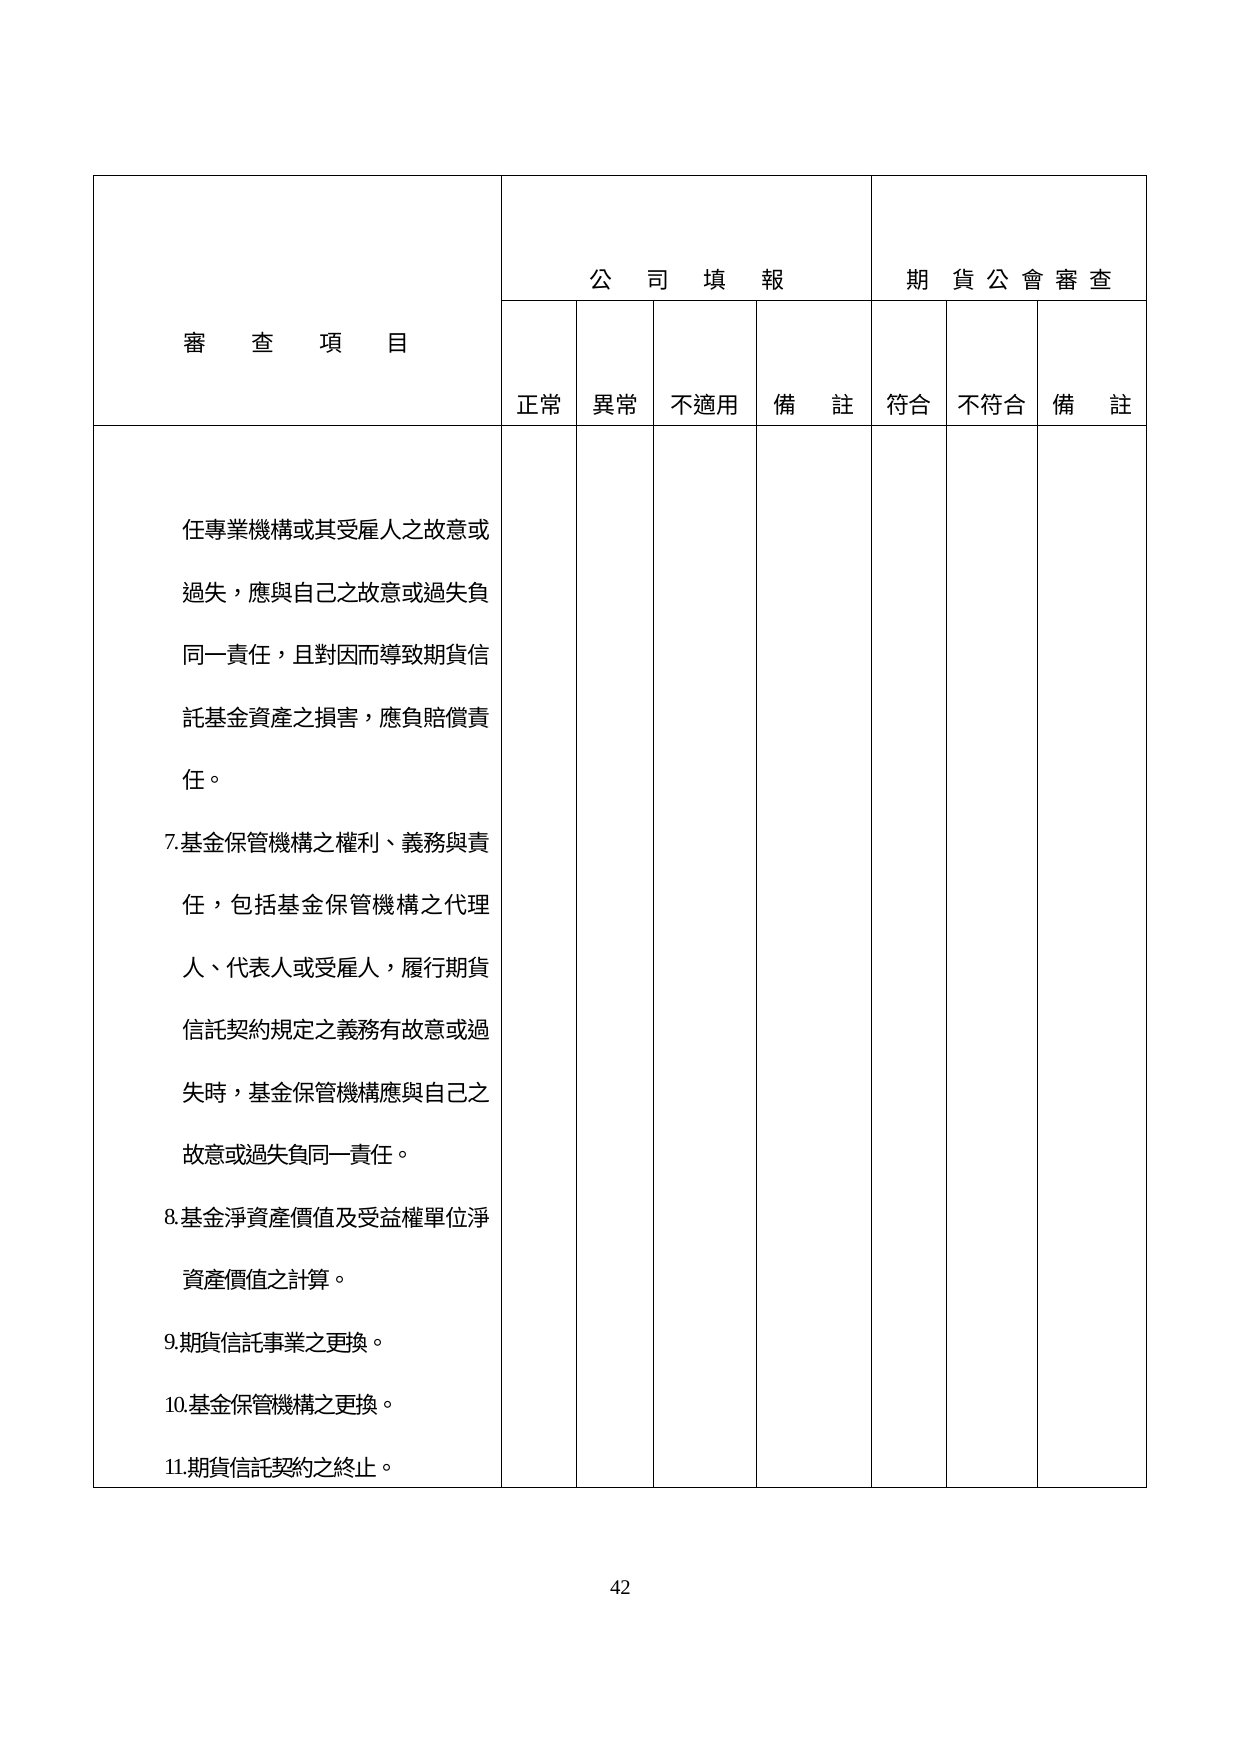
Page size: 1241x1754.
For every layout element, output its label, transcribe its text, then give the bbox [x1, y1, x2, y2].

table_cell 備 註 [1038, 301, 1146, 425]
table_cell [577, 426, 653, 1487]
table_cell 不適用 [654, 301, 756, 425]
table_header 期 貨 公 會 審 查 [872, 176, 1146, 300]
table_cell 異常 [577, 301, 653, 425]
table_cell [1038, 426, 1146, 1487]
table_cell [947, 426, 1037, 1487]
table_header 公 司 填 報 [502, 176, 871, 300]
table_cell [502, 426, 576, 1487]
table_cell 【公開說明書】 ※下列資料應符合本會規定之格式： 是否依期貨信託事業募集期貨信託基金公開說明書應行記載事項準則規定，於所編製公開說明書封面註明係申請用之稿本。 是否依期貨信託事業募集期貨信託基金公開說明書應行記載事項準則規定，記載下列事項： （一）編製目錄及頁次。 （二）封面依序刊印事項： 1.基金名稱。 2.基本交易及投資方針。 3.基金型態（例如開放式）。 4.基金投資國外地區者，註明「投資國外」。 5.基金以外幣計價者，註明本基金以______幣計價。 6.本次核准發行總面額。 7.本次核准發行受益權單位數。 8.保本型基金為保證型者，保證機構之名稱。 9.期貨信託事業之名稱。 10.以顯著方式刊印下列文字： （1）「本期貨信託基金經金融監督管理委員會核准，惟不表示本基金絕無風險。本期貨信託事業以往之經理績效不保證本基金之最低投資收益；本期貨信託事業除盡善良管理人之注意義務外，不負責本基金之盈虧，亦不保證最低之收益。」。 （2）「期貨信託基金從事之期貨交易具低保證金之財務槓桿特性，在可能產生極大利潤的同時也可能產生極大的損失，致基金受益權單位淨資產價值大幅增減，投資人投資基金前，應審慎考慮本身的財務能力及經濟狀況是否適合於這種投資，並詳讀本公開說明書及至少考量第__頁開始載示之風險因素、第__頁買回開始日、第__頁短線交易及第__頁損益兩平估計等事項。」。 （3）本公開說明書之內容如有虛偽或隱匿之情事者，應由本期貨信託事業與負責人及其他曾在公開說明書上簽章者依法負責。 （4）信託業兼營期貨信託事業，應標明自行保管之字句。 11.刊印日期。 12..應以顯著字體標明係對符合一定資格條件之人募集期貨信託基金之公開說明書及「本公開說明書僅適用對符合一定資格條件之人之期貨信託基金募集，相關轉讓限制請詳第_ 頁」。 （三）封裏依序刊印下列事項： 期貨信託事業總公司之名稱、地址、網址及電話，發言人之姓名、職稱、聯絡電話及電子郵件信箱。 基金保管機構之名稱、地址、網址及電話。 國外受託保管機構之名稱、地址、網址及電話 期貨信託基金經保證機構保證者，保證機構之名稱、地址、網址及電話。 受益憑證事務代理機構之名稱、地址、網址及電話。 期貨信託基金之財務報告簽證會計師姓名、事務所名稱、地址、網址及電話。 期貨信託事業或期貨信託基金經信用評等機構評等者，信用評等機構之名稱、地址、網址及電話。 受委任國外專業機構提供顧問服務公司之名稱、地址、網址及電話。 受全權委託運用期貨信託基金從事交易或投資之專業機構名稱、地址、網址及電話。 期貨信託契約查閱及洽購處所。 （四）目錄前一頁應以顯著方式刊印風險預告書內容及「本風險預告書並未完整揭露投資本期貨信託基金之風險，詳細風險因素請詳第__頁」。 （五）封底應刊印事項：期貨信託事業及其董事長簽名或蓋章。 （六）基金概況應刊印事項： 1.基金簡介： 發行總面額。 受益權單位總數。 每受益權單位面額。 成立條件 (有成立日期者，應一併列明）。 存續期間。 最低申購金額。 基金短線交易之認定標準及相關費用收取標準；並刊印「不歡迎受益人進行短線交易」等文字。 2.基金性質： （1）基金之設立及其依據。 （2）期貨信託契約關係。 3.期貨信託事業之職責（概述）。 4.基金保管機構之職責（概述）。 5.基金保證機構之職責(概述)。 6.基金交易及投資： 期貨信託基金交易及投資方針、範圍，包括從事期貨交易及投資期貨相關現貨商品之類別及其占淨資產之比例、從事期貨交易之預計最大槓桿倍數。 期貨信託事業運用基金投資之決策過程、基金經理人之姓名、主要經(學)歷及權限。基金經理人同時管理其他基金者，應揭露所管理之其他基金名稱及所採取防止利益衝突之措施。 a.基金經理人主要經歷應加註起迄時間。 b.基金經理人管理1檔基金以上者，請詳述公司實際採行之防範措施。 c.決策過程如有採用交易程式者，亦應予以說明該交易程式之性質及採用之考量因素。 （3）基金運用之限制。 有關各投資標的信用評等及存續期間政策之規定，勿分散說明，集中陳述為宜。 （4）基金參與股票發行公司股東會行使表決權之處理原則及方法： a.是否符合期貨信託事業管理規則第26條第2項第6款及第54條第2項準用第26條第2項第6款規定，期貨信託事業及其負責人、部門主管、分支機構經理人、其他業務人員或受僱人，不得轉讓出席股東會委託書或藉行使基金持有股票之投票表決權，收受金錢或其他利益。 b.是否依期貨信託事業管理規則第34條第4項規定，出席股東會行使表決權並應作成書面紀錄，循序編號建檔並至少保存5年。 （5）期貨信託事業全權委託其他專業機構運用期貨信託基金從事交易或投資： a..選擇專業機構之標準、各專業機構獲配資金百分比、資金保管機構及支付予專業機構之費用總數；包括專業機構之簡介，及於受委任後不符標準時採行更換之方法。 b.專業機構運用期貨信託基金從事交易或投資之基本方針及範圍；如有採用交易程式者，亦應予以說明該交易程式之性質及採用之考量因素。 7.風險因素揭露事項： 從事期貨交易之風險；包括投資結構式商品之風險。 從事期貨之交易契約過度集中於單一標的商品或金融工具之風險。 產業景氣循環之風險。 流動性風險。 外匯管制及匯率變動之風險。 投資地區政治、經濟、法規變動之風險。 交易對手及保證機構之信用風險。 全權委託專業機構執行期貨交易或投資之風險；包括如受委任專業機構，在委託金額相對於受委任專業機構其他受委託資金規模為小時，可能有受排擠而影響績效之風險，或專業機構運用期貨信託基金之投資策略等相關風險均應予揭露。 其他投資標的或特定投資策略之風險；倘有採行交易程式作為決策參考者，亦應揭露與交易程式相關之風險。 從事期貨相關現貨商品交易之風險。 出借所持有之有價證券之相關風險。 其他風險（例如融資融券所衍生之風險）。 8.收益分配： （1）分配之項目。 （2）分配之時間。 （3）給付之方式。 9.申購受益憑證： （1）申購程序、地點及截止時間。 （2）申購價金之計算及給付方式。 申購手續費之計算方式應詳細說明之，若係美元計價之基金，其申購、買回均應以美元計價，故申購手續費之計算應以美元計算。 （3）受益憑證之交付。 （4）期貨信託事業不接受申購或基金不成立時之處理。 10.買回受益憑證： （1）買回程序、地點及截止時間。 買回截止時間應載明「除能證明投資人係於截止時間前提出買回申請者，逾時申請應視為次一買回申請日之買回申請」。 （2）買回價金之計算。 訂定基金短線交易收取買回費用金額，應公平對待所有受益人，以特定金錢信託方式銷售者不宜排除適用此規定。 （3）買回價金給付之時間及方式。 （4）辦理登錄或帳簿劃撥之作業。 （5）買回價金遲延給付之情形。 應增列恢復計算基金之買回價格規定。 （6）買回撤銷之情形。 11.受益人之權利及費用負擔： （1）受益人應有之權利內容。 （2）受益人應負擔費用之項目及其計算、給付方式、受益人投資達成損益兩平點之期貨信託基金獲利金額及比例。 （3）受益人應負擔租稅之項目及其計算、繳納方式。 受益人應負擔之租稅項目（包括證券交易所得稅、證券交易稅及印花稅等）是否已依財政部對期貨信託基金所發行之受益憑證核課之最新法令規定予以揭露。 （4）受益人會議： a.召集事由。 b.召集程序。 c.決議方式。 12.基金之資訊揭露： （1）依法令及期貨信託契約規定應揭露之資訊內容，是否符合期貨信託契約規定。 （2）資訊揭露之方式、公告及取得方法。 資訊揭露之公告，應依相關規定分別將接所有應公告之事項及選定之公告方式各別列示，以利投資人查詢。 （七）期貨信託契約主要內容應刊印事項： 1.基金名稱、期貨信託事業名稱、基金保管機構名稱。 2.基金之成立與不成立。 3.基金之資產。 4.基金應負擔之費用。 5.受益人之權利、義務與責任。 6.期貨信託事業之權利、義務與責任，包括應揭露期貨信託基金受益人之責任僅限於申購時所支付之申購價款，期貨信託基金損失超過基金淨資產時，超額損失部分應由期貨信託事業負擔；期貨信託事業如有全權委託其他專業機構運用期貨信託基金從事交易或投資，其對受委任專業機構之選任或指示，因故意或過失而導致期貨信託基金發生損害者，應負賠償責任，及其依信託契約規定應履行之責任及義務，如委由受委任專業機構處理者，就受委任專業機構或其受雇人之故意或過失，應與自己之故意或過失負同一責任，且對因而導致期貨信託基金資產之損害，應負賠償責任。 7.基金保管機構之權利、義務與責任，包括基金保管機構之代理人、代表人或受雇人，履行期貨信託契約規定之義務有故意或過失時，基金保管機構應與自己之故意或過失負同一責任。 8.基金淨資產價值及受益權單位淨資產價值之計算。 9.期貨信託事業之更換。 10.基金保管機構之更換。 11.期貨信託契約之終止。 12.基金之清算。 13.通知及公告。 14.期貨信託契約之修訂。 （八）期貨信託事業概況應刊印事項： 1.事業簡介（概述）。 2.事業組織（概述）。 3.利害關係公司揭露（概述）。 4.營運情形（概述）。 5.最近2年度綜合損益表及資產負債表（概述）。 6.最近2年受本會處罰情形（概述）。 7.對受益人權益有重大影響之訴訟或非訟事件（概述）。 （九）受益憑證轉讓之方式及限制。 （十）特別記載事項： 1.期貨信託事業遵守期貨公會會員自律公約之聲明書。 2.期貨信託事業內部控制制度聲明書。 3.期貨信託事業就公司治理運作情形載明下列事項： （1）董事會之結構及獨立性。 （2）董事會及經理人之職責。 （3）監察人之組成及職責。 （4）利害關係人之權利及關係。 （5）對於法令規範資訊公開事項之詳細情形。 （6）其他公司治理之相關資訊。 4.本次發行之基金信託契約與期貨公會所訂期貨信託契約範本條文對照表。 5.其他本會規定應特別記載之事項。 [94, 426, 501, 1487]
table_cell 符合 [872, 301, 946, 425]
table_cell [654, 426, 756, 1487]
table_cell 正常 [502, 301, 576, 425]
table_header 審 查 項 目 [94, 176, 501, 425]
table_cell [757, 426, 871, 1487]
table_cell 備 註 [757, 301, 871, 425]
table_cell [872, 426, 946, 1487]
table_cell 不符合 [947, 301, 1037, 425]
